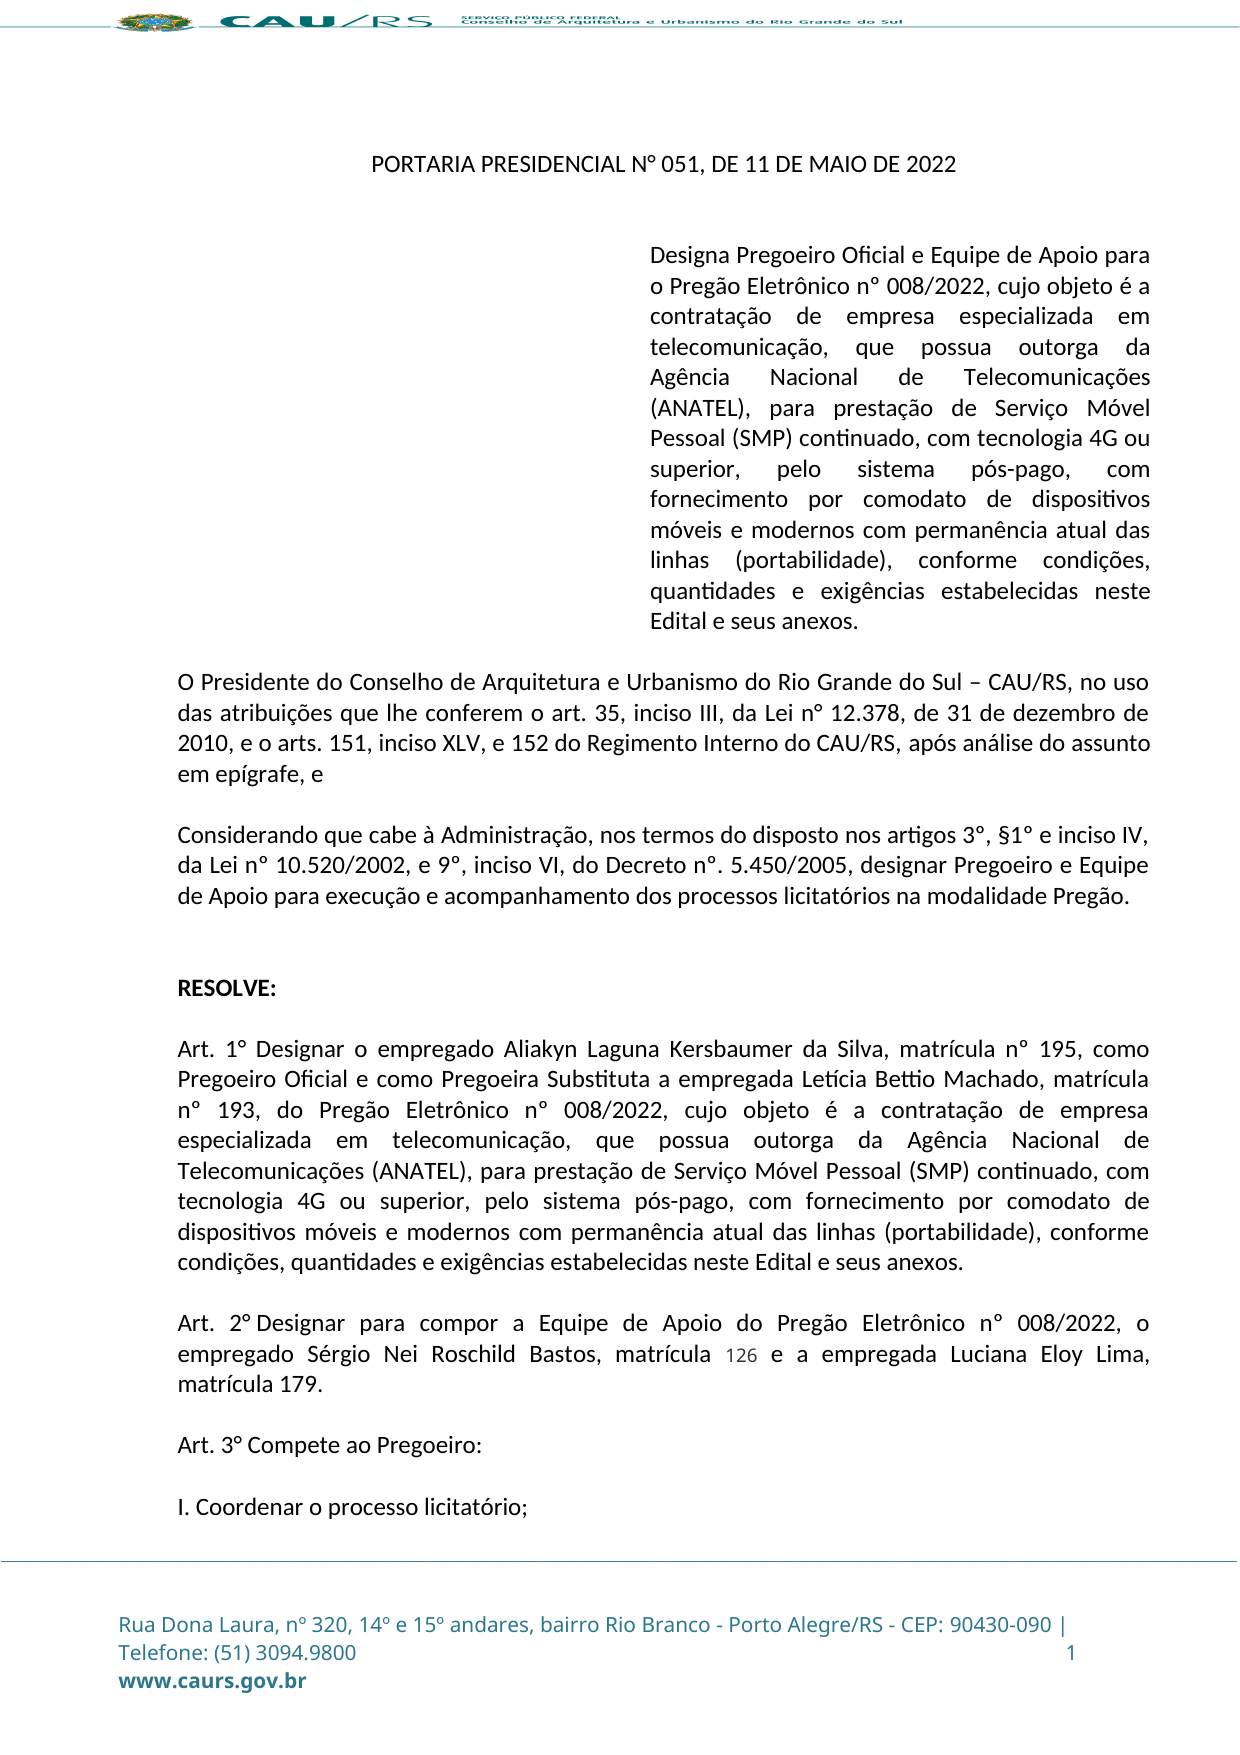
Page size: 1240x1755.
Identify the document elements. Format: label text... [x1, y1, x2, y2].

text O Presidente do Conselho de Arquitetura e Urbanismo do Rio Grande do Sul – CAU/RS, no uso das atribuições que lhe conferem o art. 35, inciso III, da Lei n° 12.378, de 31 de dezembro de 2010, e o arts. 151, inciso XLV, e 152 do Regimento Interno do CAU/RS, após análise do assunto em epígrafe, e [177, 667, 1151, 789]
text Art. 2° Designar para compor a Equipe de Apoio do Pregão Eletrônico nº 008/2022, o empregado Sérgio Nei Roschild Bastos, matrícula 126 e a empregada Luciana Eloy Lima, matrícula 179. [177, 1307, 1151, 1399]
text PORTARIA PRESIDENCIAL N° 051, DE 11 DE MAIO DE 2022 [177, 159, 1151, 178]
text Art. 1° Designar o empregado Aliakyn Laguna Kersbaumer da Silva, matrícula nº 195, como Pregoeiro Oficial e como Pregoeira Substituta a empregada Letícia Bettio Machado, matrícula nº 193, do Pregão Eletrônico nº 008/2022, cujo objeto é a contratação de empresa especializada em telecomunicação, que possua outorga da Agência Nacional de Telecomunicações (ANATEL), para prestação de Serviço Móvel Pessoal (SMP) continuado, com tecnologia 4G ou superior, pelo sistema pós-pago, com fornecimento por comodato de dispositivos móveis e modernos com permanência atual das linhas (portabilidade), conforme condições, quantidades e exigências estabelecidas neste Edital e seus anexos. [177, 1033, 1151, 1277]
text Designa Pregoeiro Oficial e Equipe de Apoio para o Pregão Eletrônico nº 008/2022, cujo objeto é a contratação de empresa especializada em telecomunicação, que possua outorga da Agência Nacional de Telecomunicações (ANATEL), para prestação de Serviço Móvel Pessoal (SMP) continuado, com tecnologia 4G ou superior, pelo sistema pós-pago, com fornecimento por comodato de dispositivos móveis e modernos com permanência atual das linhas (portabilidade), conforme condições, quantidades e exigências estabelecidas neste Edital e seus anexos. [650, 239, 1151, 636]
text Considerando que cabe à Administração, nos termos do disposto nos artigos 3º, §1º e inciso IV, da Lei nº 10.520/2002, e 9º, inciso VI, do Decreto nº. 5.450/2005, designar Pregoeiro e Equipe de Apoio para execução e acompanhamento dos processos licitatórios na modalidade Pregão. [177, 819, 1151, 911]
text Art. 3° Compete ao Pregoeiro: [177, 1429, 1151, 1460]
text RESOLVE: [177, 972, 1151, 1002]
text I. Coordenar o processo licitatório; [177, 1491, 1151, 1521]
